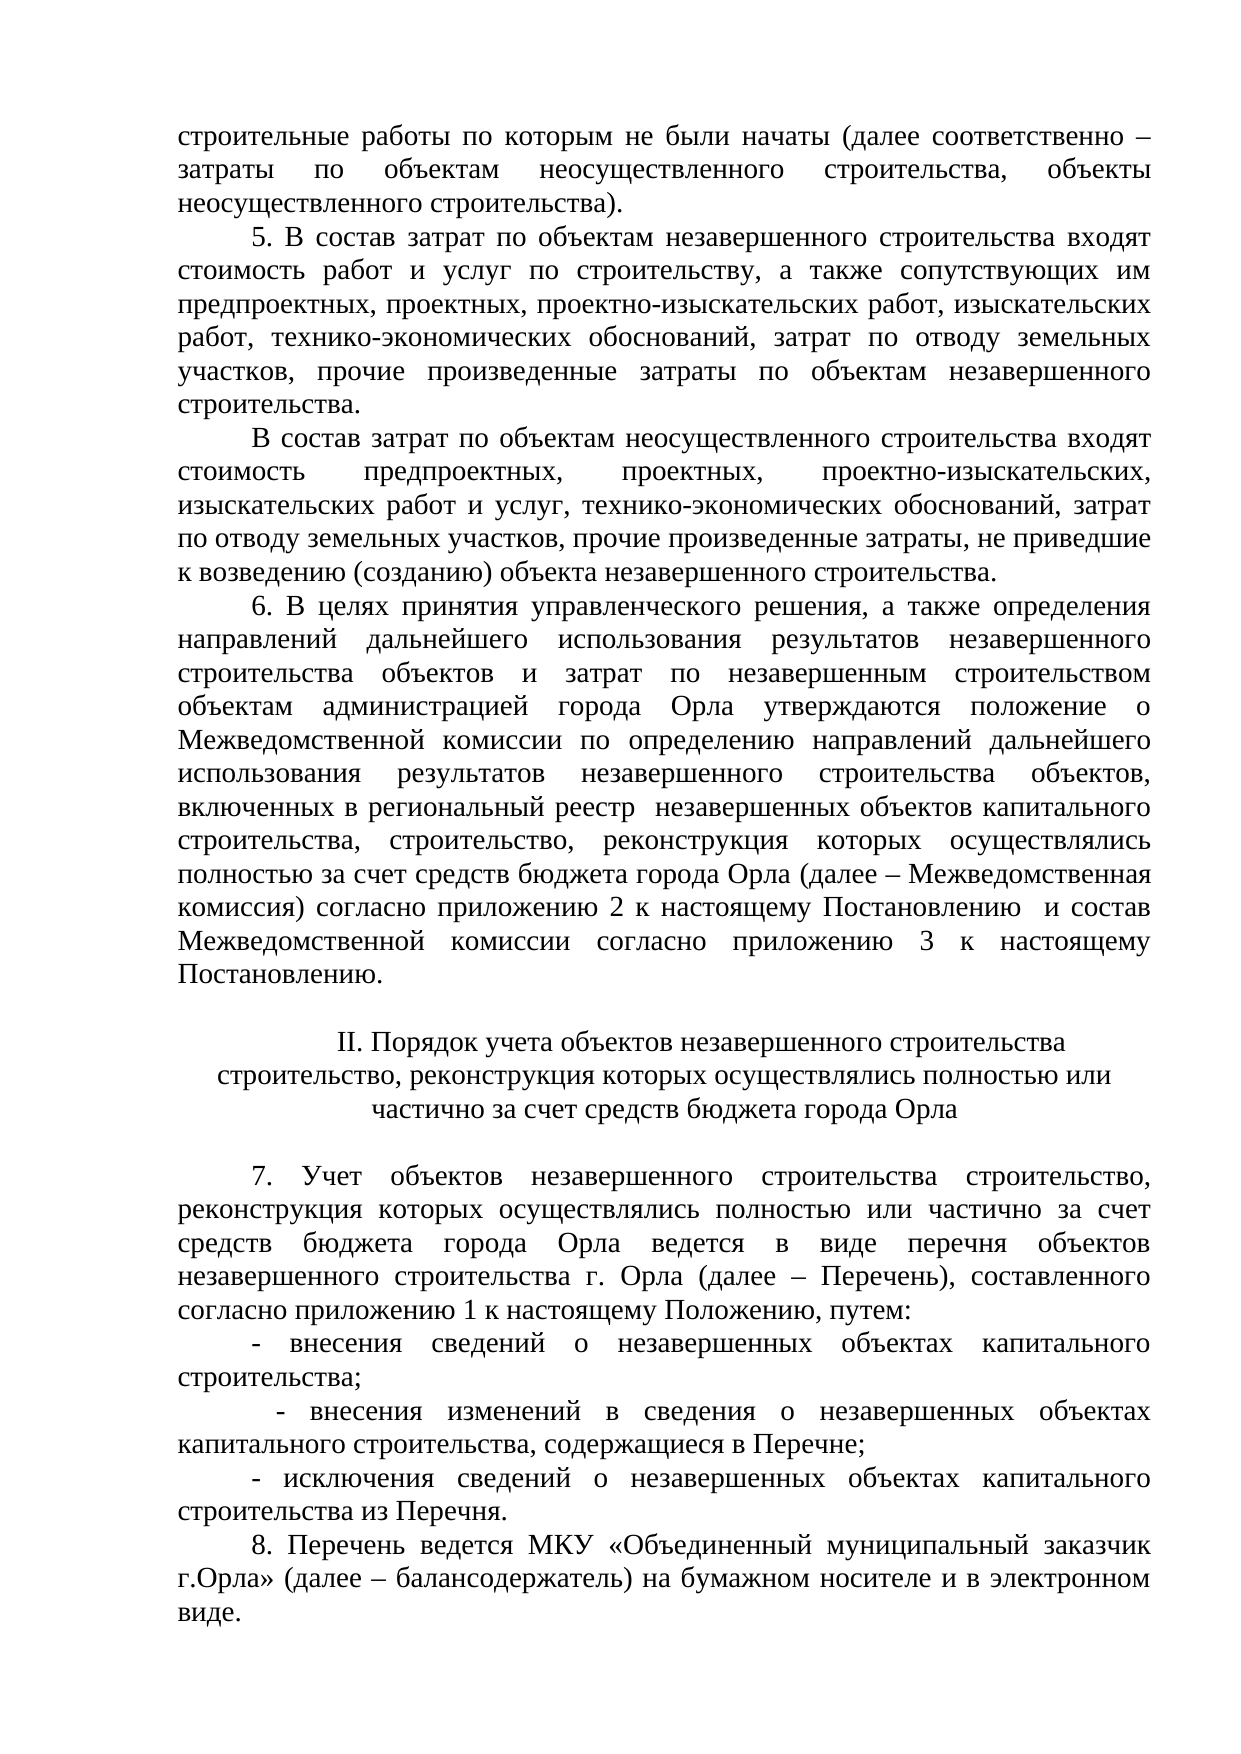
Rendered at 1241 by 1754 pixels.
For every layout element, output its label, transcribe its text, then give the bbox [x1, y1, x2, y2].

title - исключения сведений о незавершенных объектах капитального строительства из Перечня. [177, 1460, 1152, 1527]
title II. Порядок учета объектов незавершенного строительства строительство, реконструкция которых осуществлялись полностью или частично за счет средств бюджета города Орла [177, 1024, 1152, 1124]
title 7. Учет объектов незавершенного строительства строительство, реконструкция которых осуществлялись полностью или частично за счет средств бюджета города Орла ведется в виде перечня объектов незавершенного строительства г. Орла (далее – Перечень), составленного согласно приложению 1 к настоящему Положению, путем: [177, 1158, 1152, 1326]
title 8. Перечень ведется МКУ «Объединенный муниципальный заказчик г.Орла» (далее – балансодержатель) на бумажном носителе и в электронном виде. [177, 1527, 1152, 1627]
title - внесения сведений о незавершенных объектах капитального строительства; [177, 1326, 1152, 1393]
text В состав затрат по объектам неосуществленного строительства входят стоимость предпроектных, проектных, проектно-изыскательских, изыскательских работ и услуг, технико-экономических обоснований, затрат по отводу земельных участков, прочие произведенные затраты, не приведшие к возведению (созданию) объекта незавершенного строительства. [177, 420, 1152, 588]
title - внесения изменений в сведения о незавершенных объектах капитального строительства, содержащиеся в Перечне; [177, 1393, 1152, 1460]
text 5. В состав затрат по объектам незавершенного строительства входят стоимость работ и услуг по строительству, а также сопутствующих им предпроектных, проектных, проектно-изыскательских работ, изыскательских работ, технико-экономических обоснований, затрат по отводу земельных участков, прочие произведенные затраты по объектам незавершенного строительства. [177, 219, 1152, 420]
text строительные работы по которым не были начаты (далее соответственно – затраты по объектам неосуществленного строительства, объекты неосуществленного строительства). [177, 118, 1152, 219]
text 6. В целях принятия управленческого решения, а также определения направлений дальнейшего использования результатов незавершенного строительства объектов и затрат по незавершенным строительством объектам администрацией города Орла утверждаются положение о Межведомственной комиссии по определению направлений дальнейшего использования результатов незавершенного строительства объектов, включенных в региональный реестр незавершенных объектов капитального строительства, строительство, реконструкция которых осуществлялись полностью за счет средств бюджета города Орла (далее – Межведомственная комиссия) согласно приложению 2 к настоящему Постановлению и состав Межведомственной комиссии согласно приложению 3 к настоящему Постановлению. [177, 588, 1152, 990]
